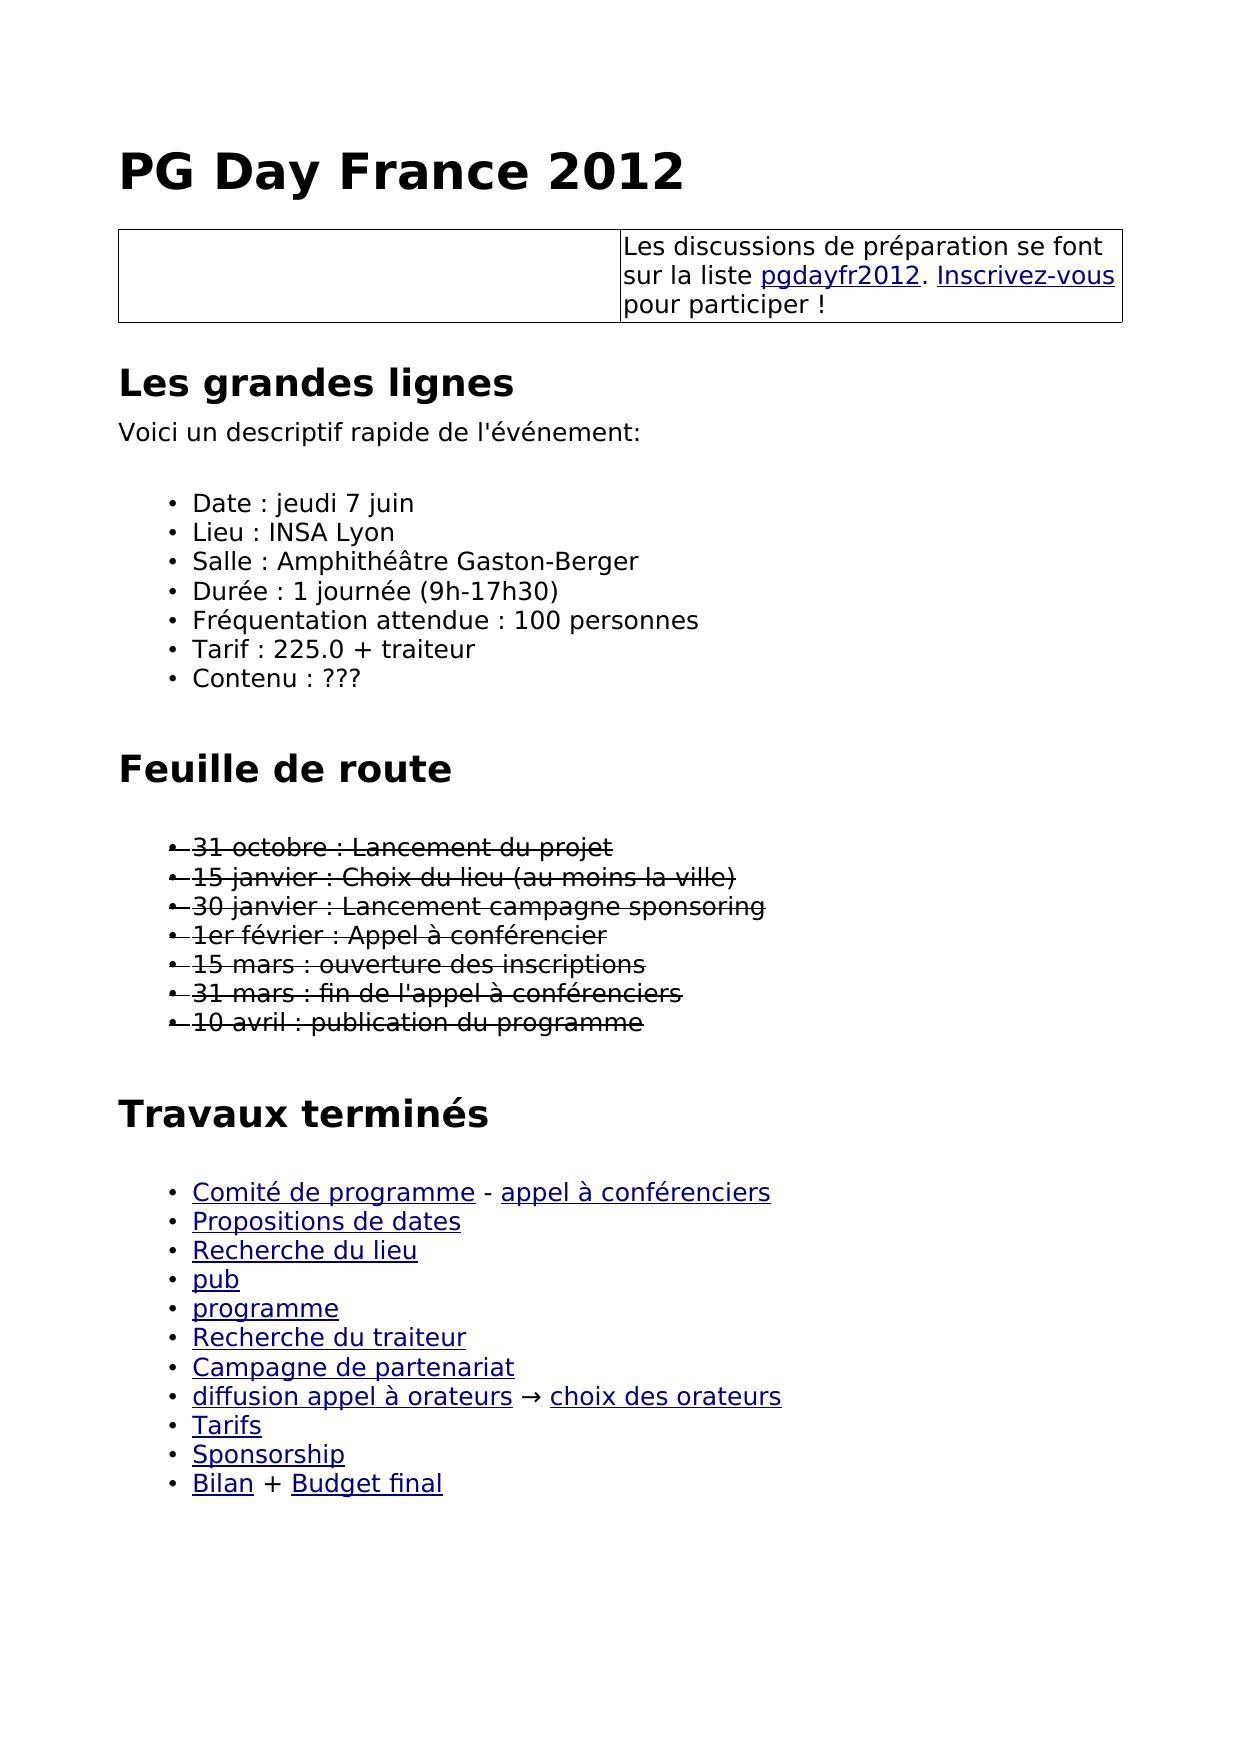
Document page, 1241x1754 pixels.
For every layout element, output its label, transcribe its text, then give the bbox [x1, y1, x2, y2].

text Voici un descriptif rapide de l'événement: [118, 418, 1122, 447]
list Bilan + Budget final [177, 1469, 1122, 1499]
list Lieu : INSA Lyon [177, 518, 1122, 548]
list 15 janvier : Choix du lieu (au moins la ville) [177, 863, 1122, 892]
list Campagne de partenariat [177, 1353, 1122, 1382]
list Contenu : ??? [177, 664, 1122, 693]
list 31 octobre : Lancement du projet [177, 833, 1122, 863]
list Propositions de dates [177, 1207, 1122, 1236]
list Recherche du lieu [177, 1236, 1122, 1265]
subtitle Feuille de route [118, 748, 1122, 792]
list Fréquentation attendue : 100 personnes [177, 606, 1122, 635]
list Date : jeudi 7 juin [177, 489, 1122, 518]
list Tarifs [177, 1411, 1122, 1440]
list 31 mars : fin de l'appel à conférenciers [177, 979, 1122, 1008]
list Sponsorship [177, 1440, 1122, 1469]
list Tarif : 225.0 + traiteur [177, 635, 1122, 664]
list Comité de programme - appel à conférenciers [177, 1178, 1122, 1207]
list pub [177, 1265, 1122, 1294]
list 15 mars : ouverture des inscriptions [177, 950, 1122, 979]
subtitle PG Day France 2012 [118, 143, 1122, 201]
list diffusion appel à orateurs → choix des orateurs [177, 1382, 1122, 1411]
list Durée : 1 journée (9h-17h30) [177, 577, 1122, 606]
table_header Les discussions de préparation se font sur la liste pgdayfr2012. Inscrivez-vous pour participer ! [621, 230, 1122, 322]
list Salle : Amphithéâtre Gaston-Berger [177, 548, 1122, 577]
subtitle Les grandes lignes [118, 362, 1122, 406]
list 30 janvier : Lancement campagne sponsoring [177, 892, 1122, 921]
list 1er février : Appel à conférencier [177, 921, 1122, 950]
subtitle Travaux terminés [118, 1092, 1122, 1136]
list 10 avril : publication du programme [177, 1008, 1122, 1038]
table_header [119, 230, 620, 322]
list Recherche du traiteur [177, 1324, 1122, 1353]
list programme [177, 1294, 1122, 1324]
